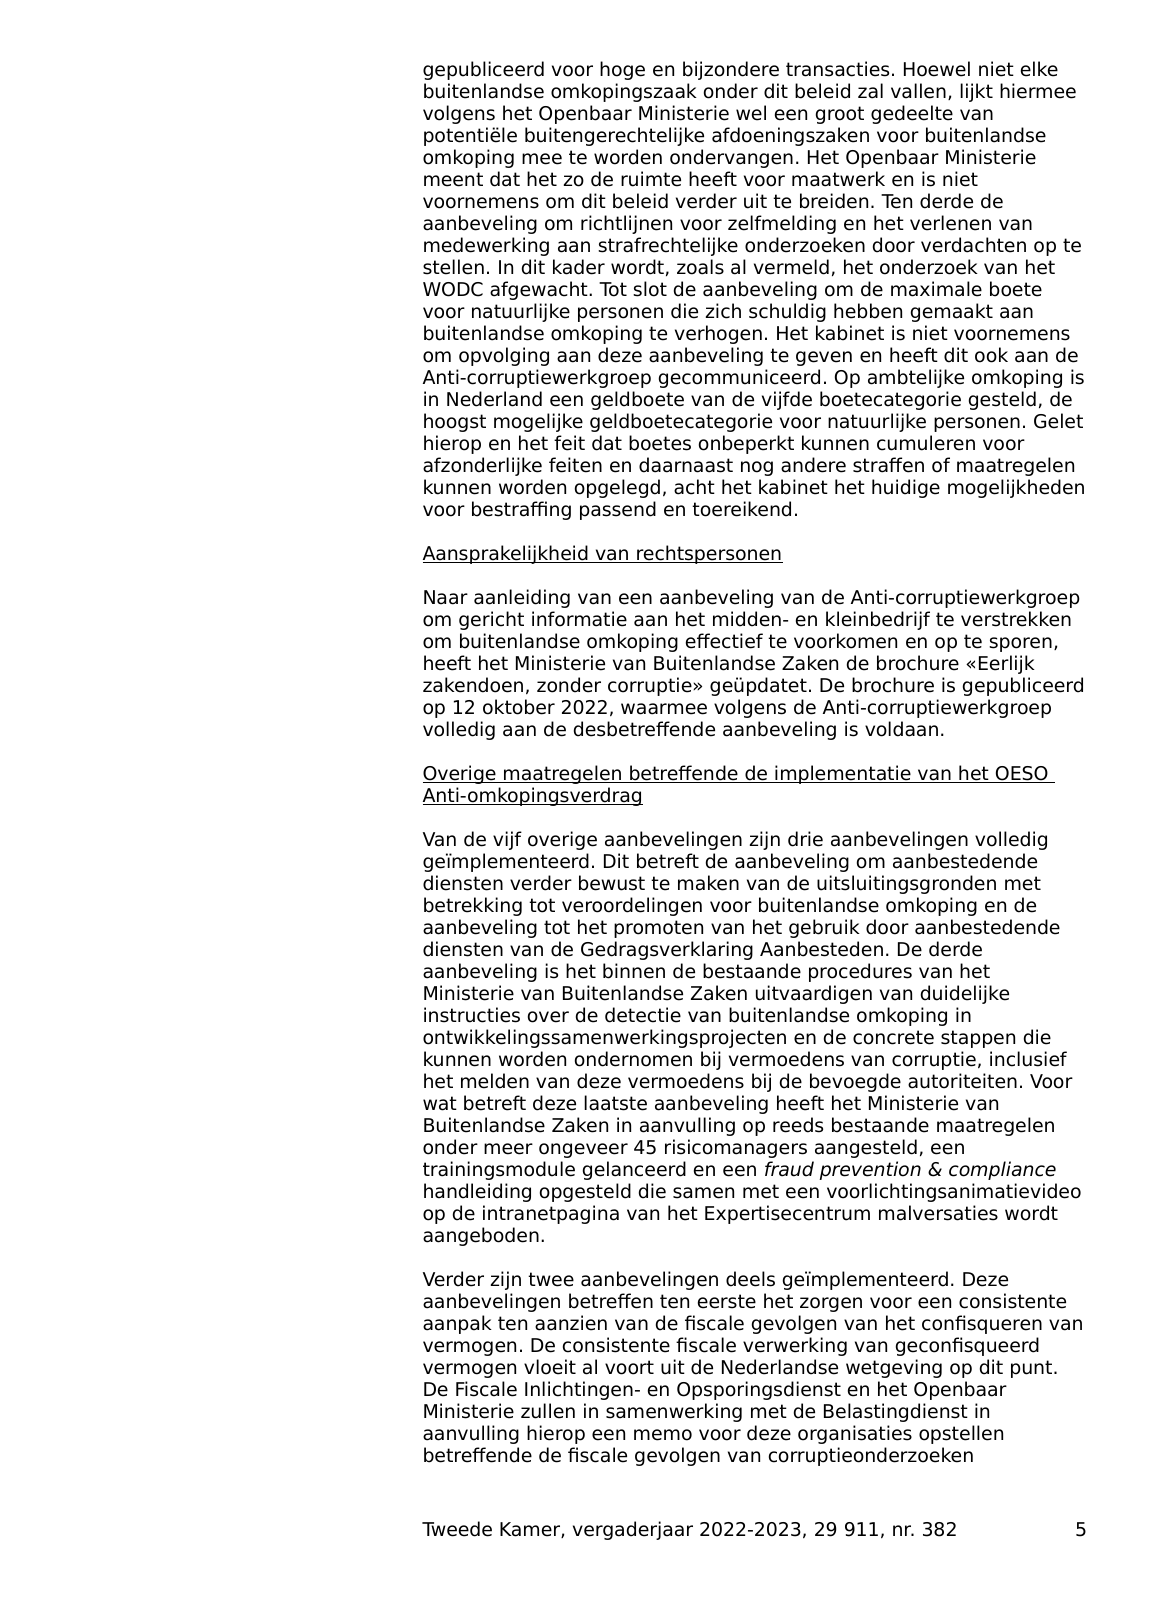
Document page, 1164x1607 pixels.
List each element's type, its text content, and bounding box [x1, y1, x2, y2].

subtitle Overige maatregelen betreffende de implementatie van het OESO Anti-omkopingsverdrag [422, 763, 1087, 807]
text Verder zijn twee aanbevelingen deels geïmplementeerd. Deze aanbevelingen betreffen ten eerste het zorgen voor een consistente aanpak ten aanzien van de fiscale gevolgen van het confisqueren van vermogen. De consistente fiscale verwerking van geconfisqueerd vermogen vloeit al voort uit de Nederlandse wetgeving op dit punt. De Fiscale Inlichtingen- en Opsporingsdienst en het Openbaar Ministerie zullen in samenwerking met de Belastingdienst in aanvulling hierop een memo voor deze organisaties opstellen betreffende de fiscale gevolgen van corruptieonderzoeken [422, 1269, 1087, 1467]
text gepubliceerd voor hoge en bijzondere transacties. Hoewel niet elke buitenlandse omkopingszaak onder dit beleid zal vallen, lijkt hiermee volgens het Openbaar Ministerie wel een groot gedeelte van potentiële buitengerechtelijke afdoeningszaken voor buitenlandse omkoping mee te worden ondervangen. Het Openbaar Ministerie meent dat het zo de ruimte heeft voor maatwerk en is niet voornemens om dit beleid verder uit te breiden. Ten derde de aanbeveling om richtlijnen voor zelfmelding en het verlenen van medewerking aan strafrechtelijke onderzoeken door verdachten op te stellen. In dit kader wordt, zoals al vermeld, het onderzoek van het WODC afgewacht. Tot slot de aanbeveling om de maximale boete voor natuurlijke personen die zich schuldig hebben gemaakt aan buitenlandse omkoping te verhogen. Het kabinet is niet voornemens om opvolging aan deze aanbeveling te geven en heeft dit ook aan de Anti-corruptiewerkgroep gecommuniceerd. Op ambtelijke omkoping is in Nederland een geldboete van de vijfde boetecategorie gesteld, de hoogst mogelijke geldboetecategorie voor natuurlijke personen. Gelet hierop en het feit dat boetes onbeperkt kunnen cumuleren voor afzonderlijke feiten en daarnaast nog andere straffen of maatregelen kunnen worden opgelegd, acht het kabinet het huidige mogelijkheden voor bestraffing passend en toereikend. [422, 59, 1087, 521]
text Van de vijf overige aanbevelingen zijn drie aanbevelingen volledig geïmplementeerd. Dit betreft de aanbeveling om aanbestedende diensten verder bewust te maken van de uitsluitingsgronden met betrekking tot veroordelingen voor buitenlandse omkoping en de aanbeveling tot het promoten van het gebruik door aanbestedende diensten van de Gedragsverklaring Aanbesteden. De derde aanbeveling is het binnen de bestaande procedures van het Ministerie van Buitenlandse Zaken uitvaardigen van duidelijke instructies over de detectie van buitenlandse omkoping in ontwikkelingssamenwerkingsprojecten en de concrete stappen die kunnen worden ondernomen bij vermoedens van corruptie, inclusief het melden van deze vermoedens bij de bevoegde autoriteiten. Voor wat betreft deze laatste aanbeveling heeft het Ministerie van Buitenlandse Zaken in aanvulling op reeds bestaande maatregelen onder meer ongeveer 45 risicomanagers aangesteld, een trainingsmodule gelanceerd en een fraud prevention & compliance handleiding opgesteld die samen met een voorlichtingsanimatievideo op de intranetpagina van het Expertisecentrum malversaties wordt aangeboden. [422, 829, 1087, 1247]
text Naar aanleiding van een aanbeveling van de Anti-corruptiewerkgroep om gericht informatie aan het midden- en kleinbedrijf te verstrekken om buitenlandse omkoping effectief te voorkomen en op te sporen, heeft het Ministerie van Buitenlandse Zaken de brochure «Eerlijk zakendoen, zonder corruptie» geüpdatet. De brochure is gepubliceerd op 12 oktober 2022, waarmee volgens de Anti-corruptiewerkgroep volledig aan de desbetreffende aanbeveling is voldaan. [422, 587, 1087, 741]
subtitle Aansprakelijkheid van rechtspersonen [422, 543, 1087, 565]
